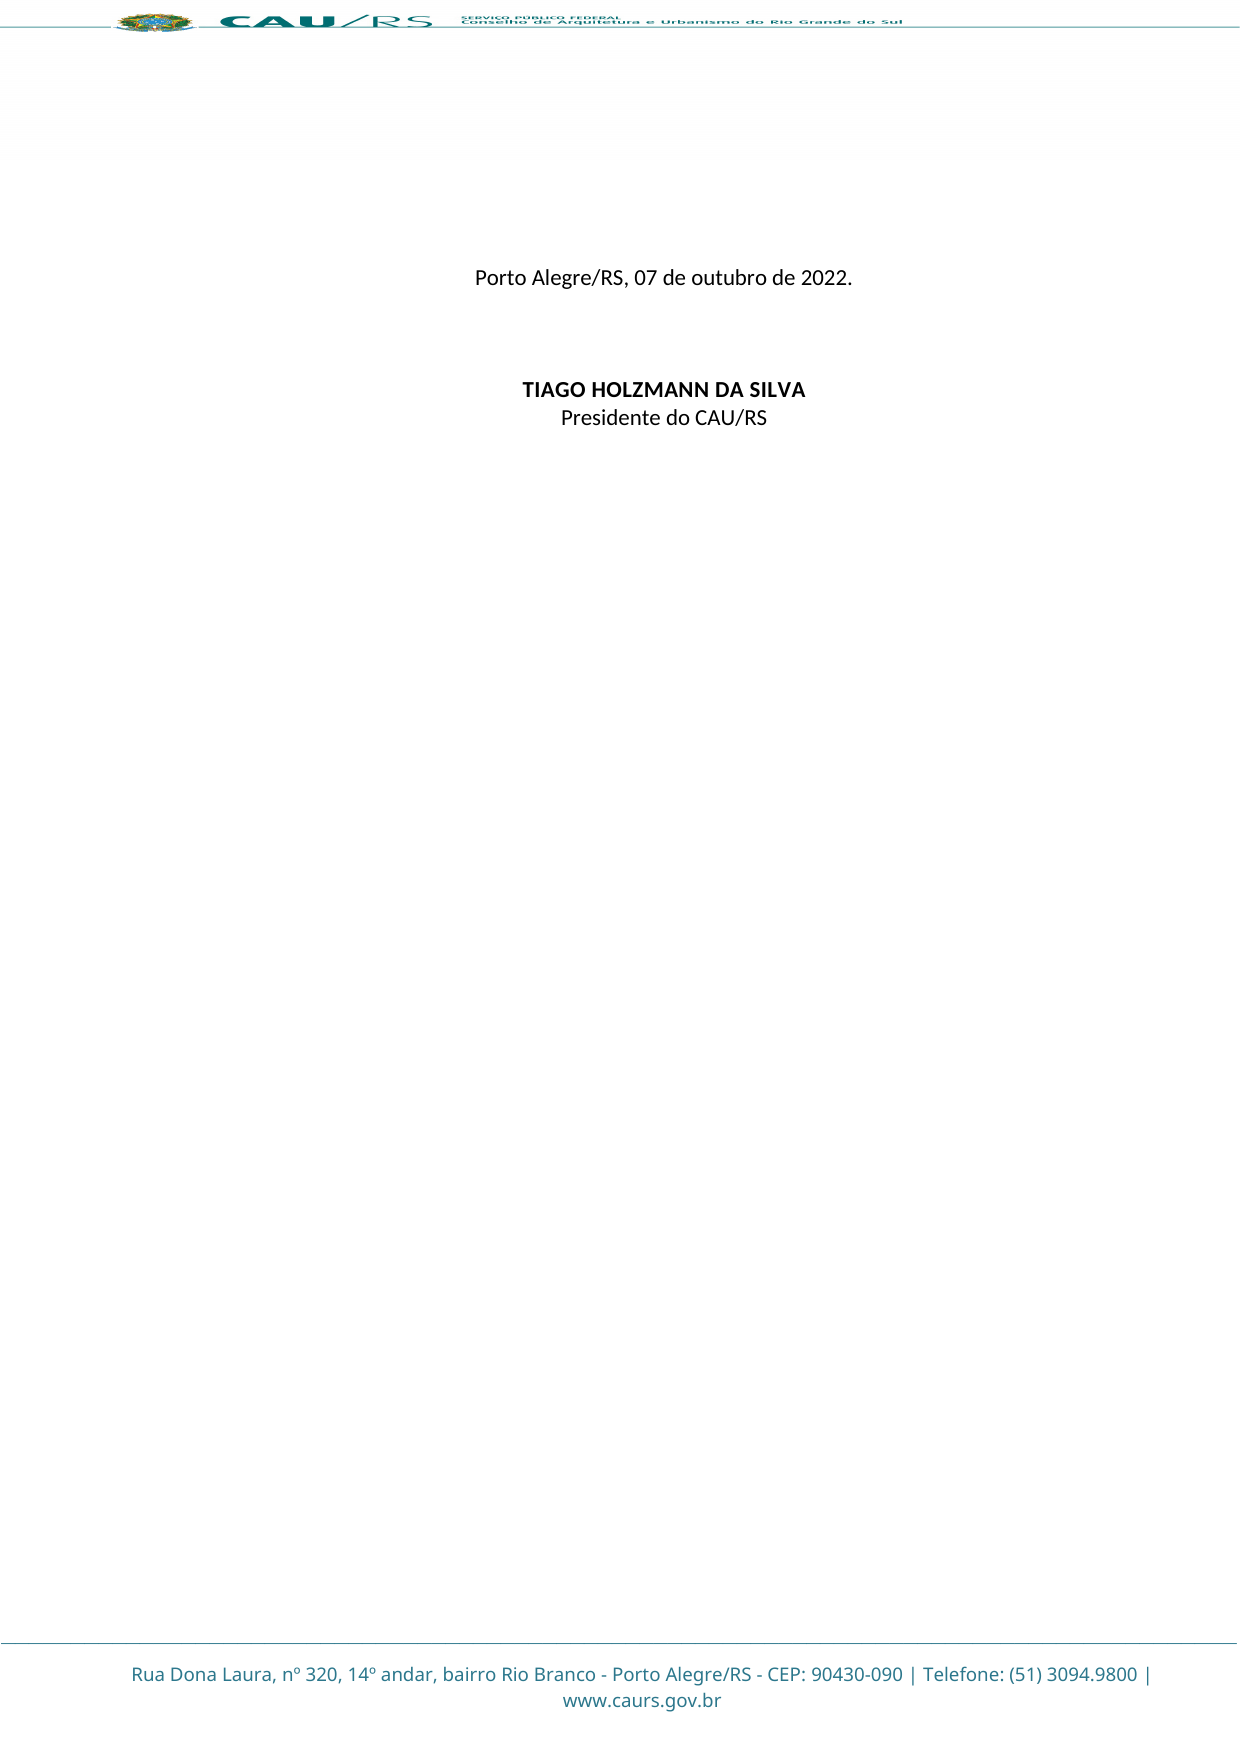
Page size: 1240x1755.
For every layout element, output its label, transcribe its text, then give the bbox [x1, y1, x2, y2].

text Porto Alegre/RS, 07 de outubro de 2022. [177, 263, 1151, 291]
text TIAGO HOLZMANN DA SILVA [177, 375, 1151, 403]
text Presidente do CAU/RS [177, 403, 1151, 431]
